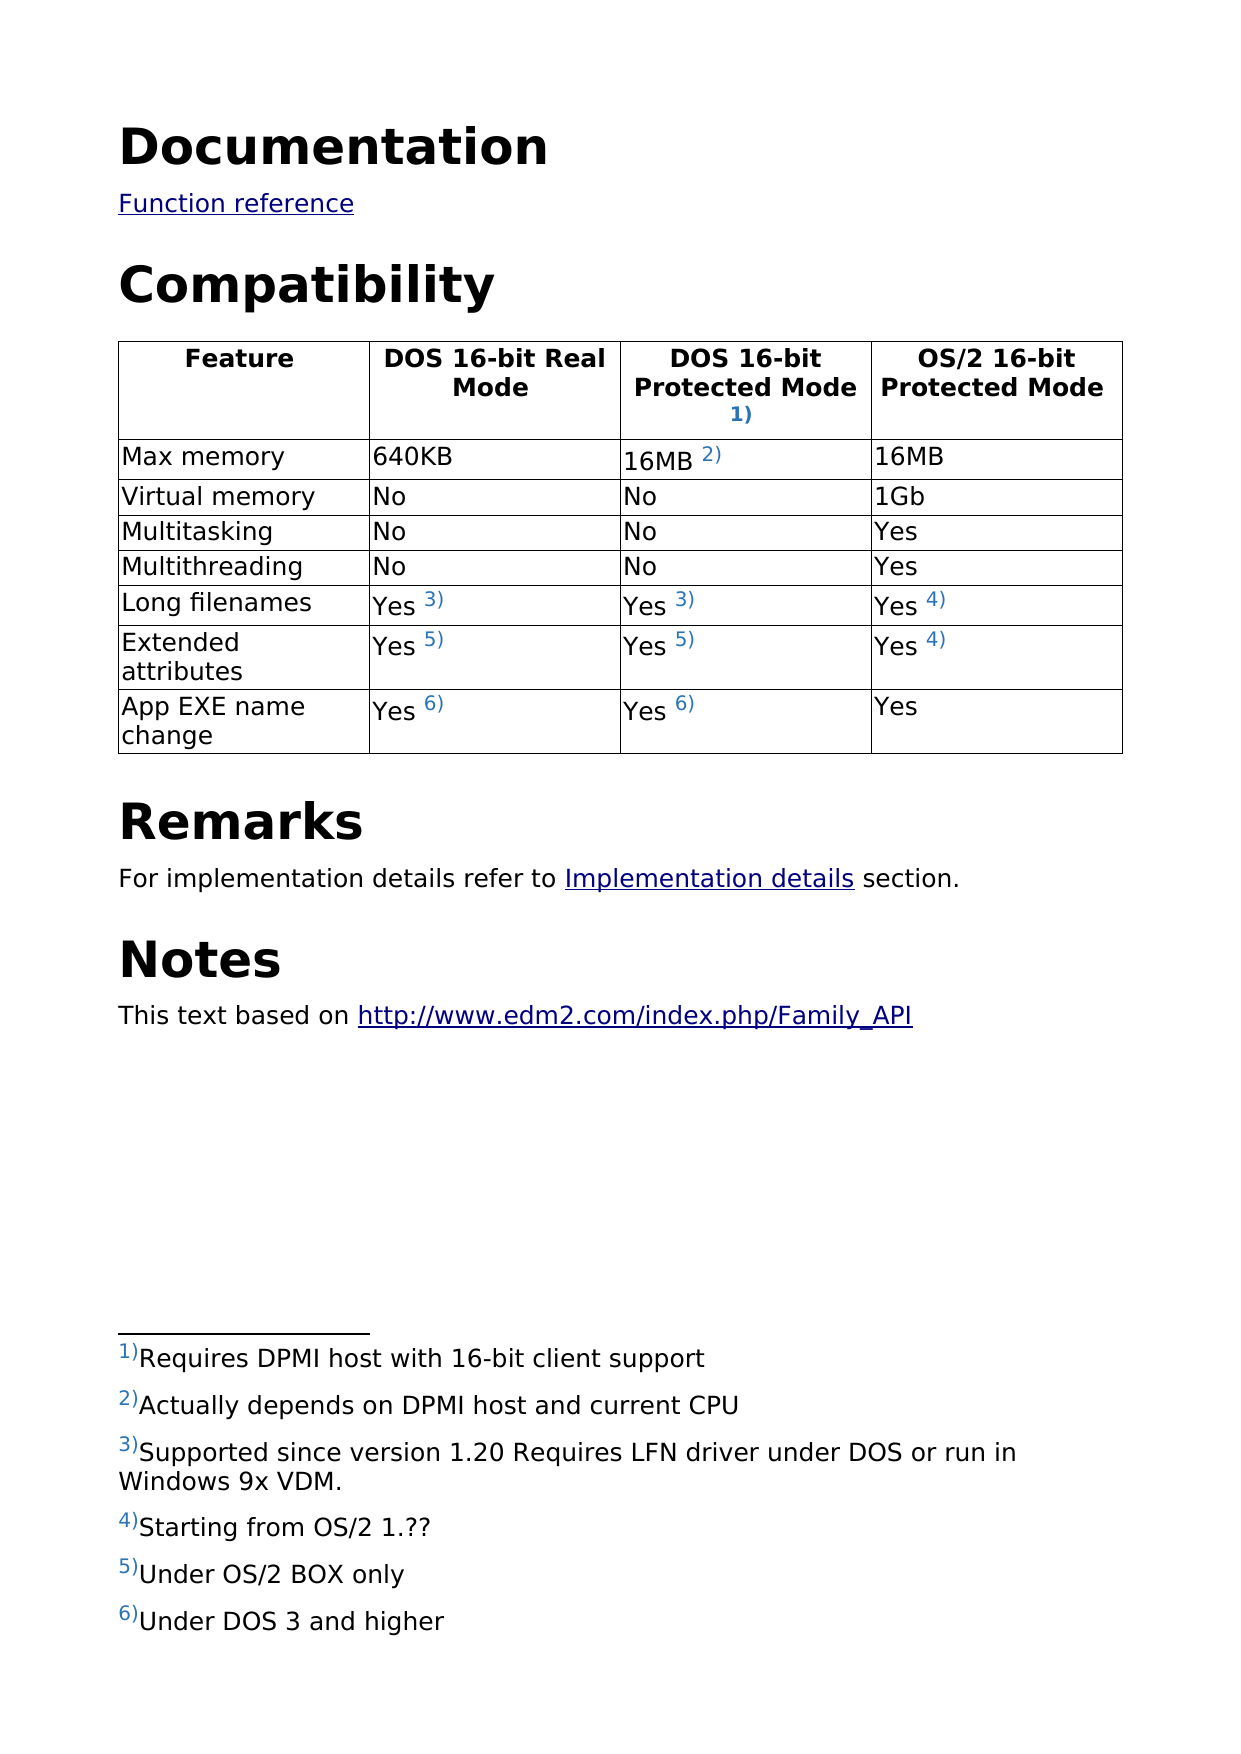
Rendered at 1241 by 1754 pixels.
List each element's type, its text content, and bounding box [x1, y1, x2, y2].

subtitle Documentation [118, 118, 1122, 176]
text This text based on http://www.edm2.com/index.php/Family_API [118, 1001, 1122, 1030]
table_cell Multitasking [119, 516, 369, 549]
table_cell Yes 4) [872, 626, 1122, 689]
table_cell Yes [370, 586, 620, 625]
table_cell No [370, 516, 620, 549]
table_cell Yes [370, 690, 620, 753]
table_cell Yes [370, 626, 620, 689]
table_cell Yes [872, 690, 1122, 753]
table_cell Multithreading [119, 551, 369, 585]
table_header Feature [119, 342, 369, 439]
table_cell Yes 3) [621, 586, 871, 625]
table_header DOS 16-bit Real Mode [370, 342, 620, 439]
table_cell No [370, 480, 620, 514]
table_cell Yes [872, 551, 1122, 585]
table_cell No [370, 551, 620, 585]
table_cell Yes 5) [621, 626, 871, 689]
table_cell No [621, 551, 871, 585]
table_cell Yes 6) [621, 690, 871, 753]
table_cell 16MB [872, 440, 1122, 479]
table_header OS/2 16-bit Protected Mode [872, 342, 1122, 439]
table_cell No [621, 516, 871, 549]
subtitle Notes [118, 931, 1122, 989]
table_cell App EXE name change [119, 690, 369, 753]
text Function reference [118, 189, 1122, 218]
table_cell 1Gb [872, 480, 1122, 514]
table_cell Extended attributes [119, 626, 369, 689]
table_cell Max memory [119, 440, 369, 479]
table_cell Yes [872, 586, 1122, 625]
table_cell Virtual memory [119, 480, 369, 514]
table_cell Yes [872, 516, 1122, 549]
table_cell Long filenames [119, 586, 369, 625]
subtitle Remarks [118, 793, 1122, 851]
subtitle Compatibility [118, 256, 1122, 314]
table_cell 640KB [370, 440, 620, 479]
table_cell 16MB [621, 440, 871, 479]
table_header DOS 16-bit Protected Mode [621, 342, 871, 439]
table_cell No [621, 480, 871, 514]
text For implementation details refer to Implementation details section. [118, 864, 1122, 893]
